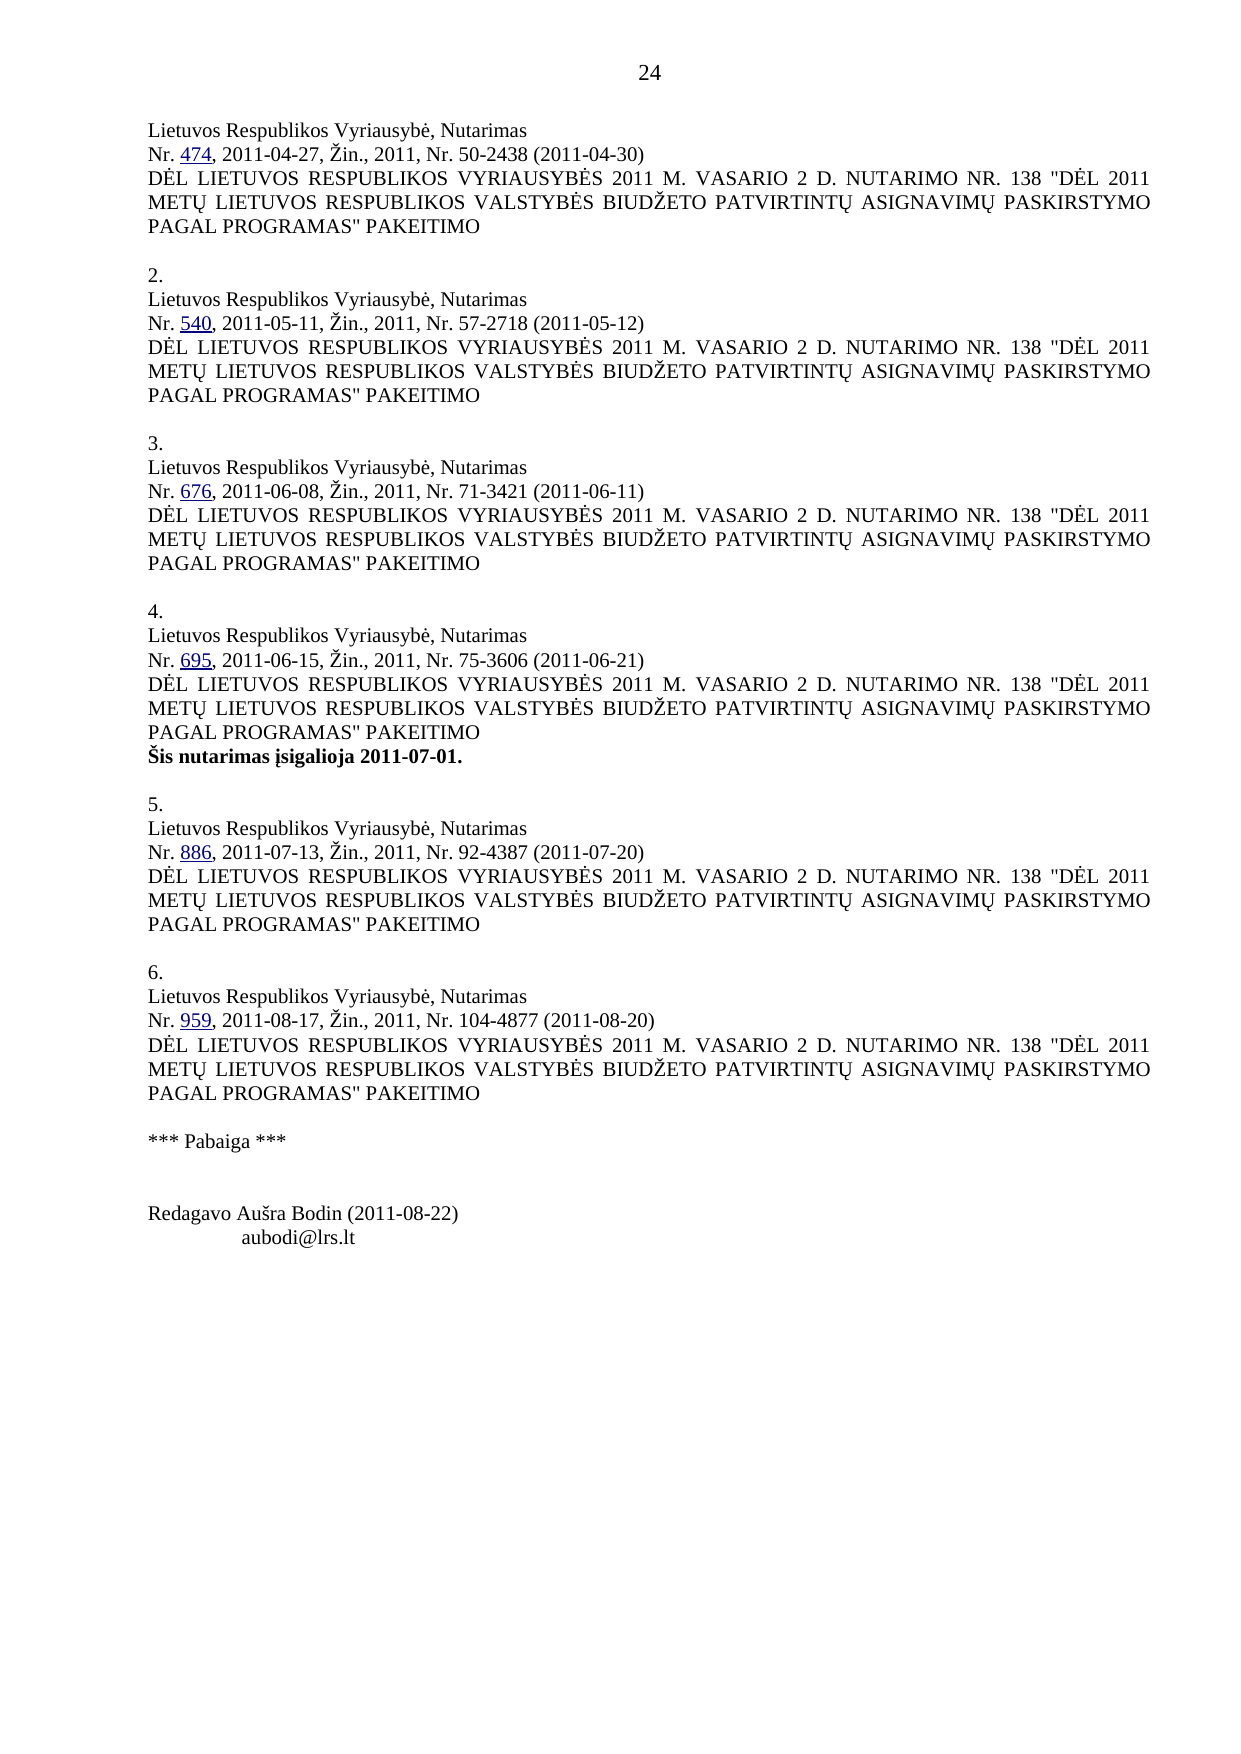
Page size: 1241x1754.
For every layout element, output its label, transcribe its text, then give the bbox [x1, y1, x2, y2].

text *** Pabaiga *** [148, 1129, 1152, 1153]
text DĖL LIETUVOS RESPUBLIKOS VYRIAUSYBĖS 2011 M. VASARIO 2 D. NUTARIMO NR. 138 "DĖL 2011 METŲ LIETUVOS RESPUBLIKOS VALSTYBĖS BIUDŽETO PATVIRTINTŲ ASIGNAVIMŲ PASKIRSTYMO PAGAL PROGRAMAS" PAKEITIMO [148, 672, 1152, 744]
text 4. [148, 599, 1152, 623]
text Lietuvos Respublikos Vyriausybė, Nutarimas [148, 816, 1152, 840]
text Nr. 886, 2011-07-13, Žin., 2011, Nr. 92-4387 (2011-07-20) [148, 840, 1152, 864]
text Šis nutarimas įsigalioja 2011-07-01. [148, 744, 1152, 768]
text DĖL LIETUVOS RESPUBLIKOS VYRIAUSYBĖS 2011 M. VASARIO 2 D. NUTARIMO NR. 138 "DĖL 2011 METŲ LIETUVOS RESPUBLIKOS VALSTYBĖS BIUDŽETO PATVIRTINTŲ ASIGNAVIMŲ PASKIRSTYMO PAGAL PROGRAMAS" PAKEITIMO [148, 166, 1152, 238]
text DĖL LIETUVOS RESPUBLIKOS VYRIAUSYBĖS 2011 M. VASARIO 2 D. NUTARIMO NR. 138 "DĖL 2011 METŲ LIETUVOS RESPUBLIKOS VALSTYBĖS BIUDŽETO PATVIRTINTŲ ASIGNAVIMŲ PASKIRSTYMO PAGAL PROGRAMAS" PAKEITIMO [148, 335, 1152, 407]
text Nr. 695, 2011-06-15, Žin., 2011, Nr. 75-3606 (2011-06-21) [148, 647, 1152, 672]
text aubodi@lrs.lt [148, 1225, 1152, 1249]
text Nr. 959, 2011-08-17, Žin., 2011, Nr. 104-4877 (2011-08-20) [148, 1008, 1152, 1032]
text Lietuvos Respublikos Vyriausybė, Nutarimas [148, 287, 1152, 311]
text Nr. 474, 2011-04-27, Žin., 2011, Nr. 50-2438 (2011-04-30) [148, 142, 1152, 166]
text DĖL LIETUVOS RESPUBLIKOS VYRIAUSYBĖS 2011 M. VASARIO 2 D. NUTARIMO NR. 138 "DĖL 2011 METŲ LIETUVOS RESPUBLIKOS VALSTYBĖS BIUDŽETO PATVIRTINTŲ ASIGNAVIMŲ PASKIRSTYMO PAGAL PROGRAMAS" PAKEITIMO [148, 1032, 1152, 1105]
text Lietuvos Respublikos Vyriausybė, Nutarimas [148, 984, 1152, 1008]
text 2. [148, 262, 1152, 287]
text 3. [148, 431, 1152, 455]
text 5. [148, 792, 1152, 816]
text Lietuvos Respublikos Vyriausybė, Nutarimas [148, 623, 1152, 647]
text 6. [148, 960, 1152, 984]
text Lietuvos Respublikos Vyriausybė, Nutarimas [148, 455, 1152, 479]
text Lietuvos Respublikos Vyriausybė, Nutarimas [148, 118, 1152, 142]
text Nr. 676, 2011-06-08, Žin., 2011, Nr. 71-3421 (2011-06-11) [148, 479, 1152, 503]
text DĖL LIETUVOS RESPUBLIKOS VYRIAUSYBĖS 2011 M. VASARIO 2 D. NUTARIMO NR. 138 "DĖL 2011 METŲ LIETUVOS RESPUBLIKOS VALSTYBĖS BIUDŽETO PATVIRTINTŲ ASIGNAVIMŲ PASKIRSTYMO PAGAL PROGRAMAS" PAKEITIMO [148, 864, 1152, 936]
text Redagavo Aušra Bodin (2011-08-22) [148, 1201, 1152, 1225]
text Nr. 540, 2011-05-11, Žin., 2011, Nr. 57-2718 (2011-05-12) [148, 311, 1152, 335]
text DĖL LIETUVOS RESPUBLIKOS VYRIAUSYBĖS 2011 M. VASARIO 2 D. NUTARIMO NR. 138 "DĖL 2011 METŲ LIETUVOS RESPUBLIKOS VALSTYBĖS BIUDŽETO PATVIRTINTŲ ASIGNAVIMŲ PASKIRSTYMO PAGAL PROGRAMAS" PAKEITIMO [148, 503, 1152, 575]
